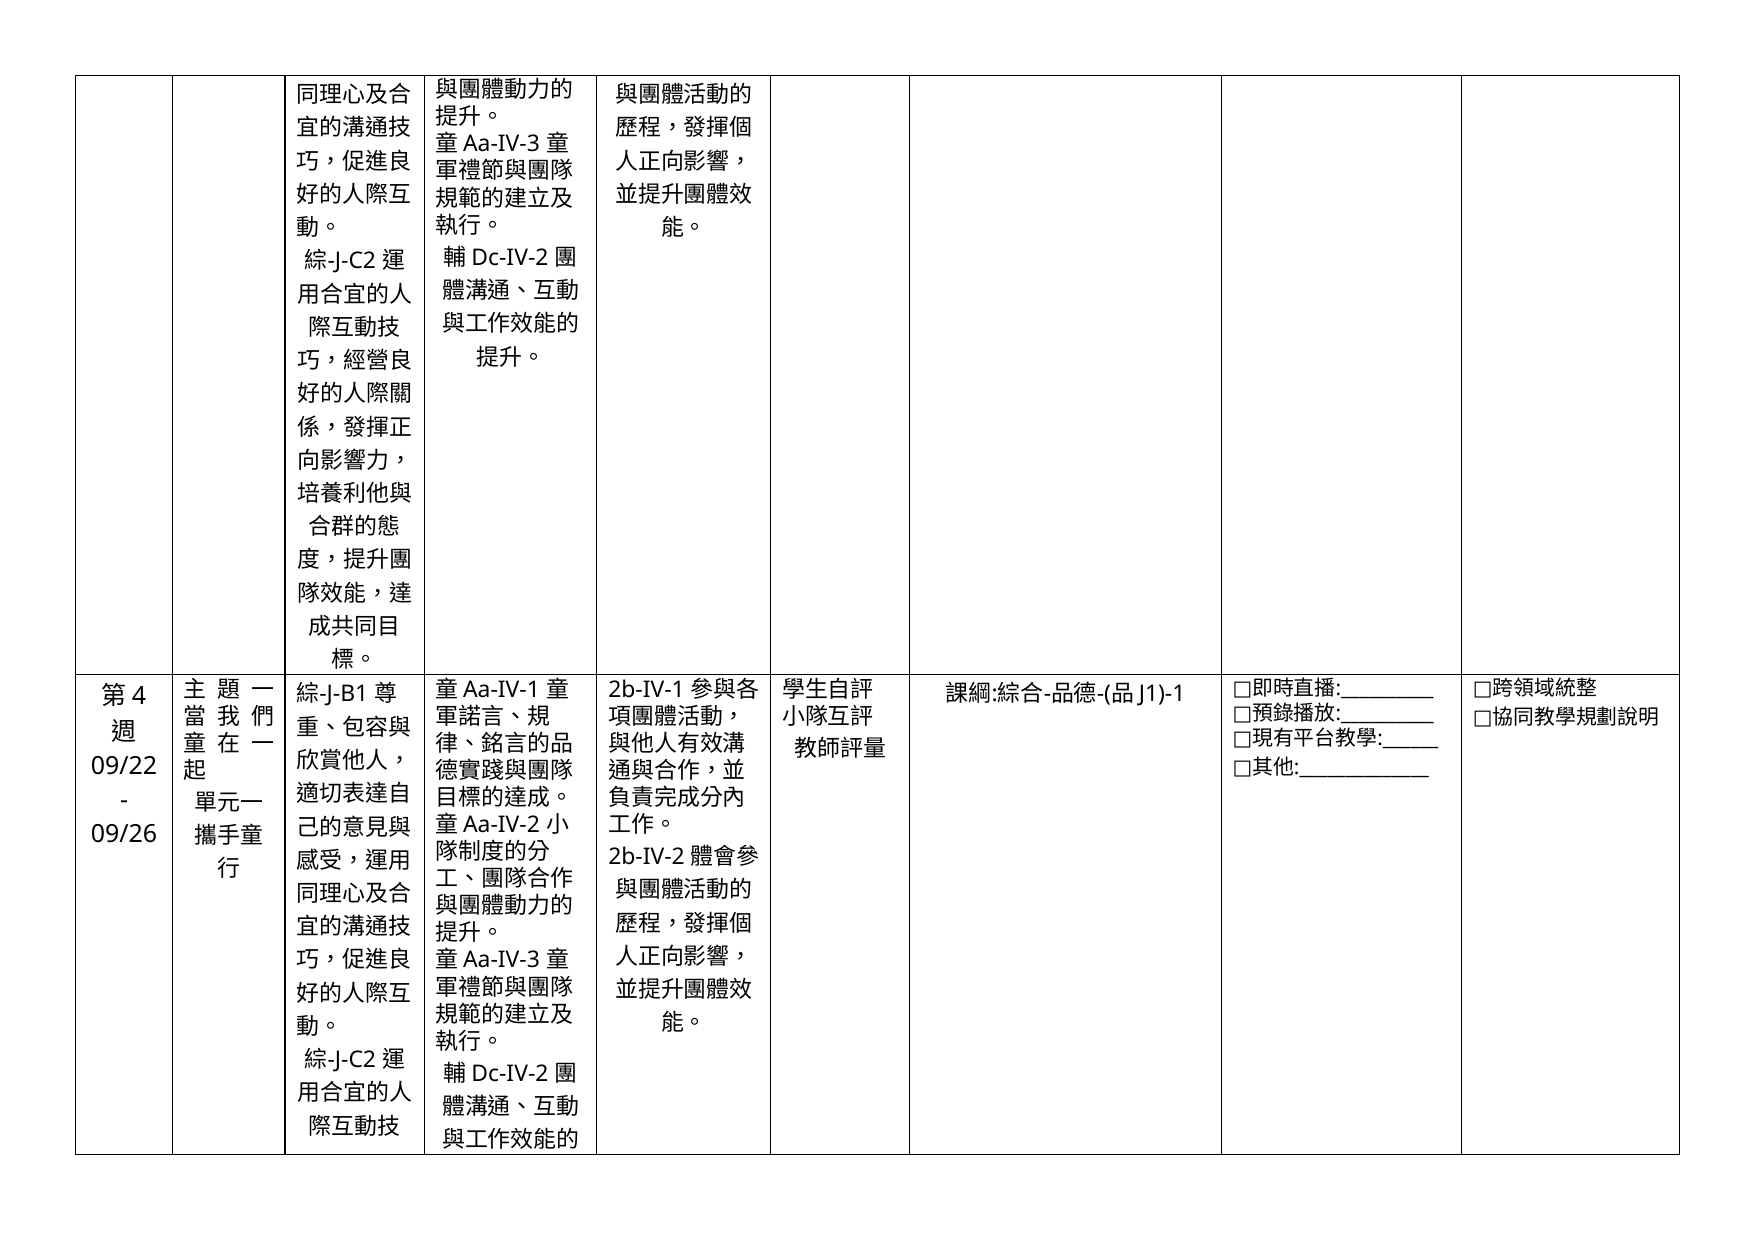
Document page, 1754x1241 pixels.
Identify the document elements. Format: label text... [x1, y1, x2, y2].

table_cell [1222, 76, 1461, 674]
table_cell 課綱:綜合-品德-(品J1)-1 [910, 675, 1221, 1154]
table_cell 童Aa-IV-1 童軍諾言、規律、銘言的品德實踐與團隊目標的達成。 童Aa-IV-2 小隊制度的分工、團隊合作與團體動力的提升。 童Aa-IV-3 童軍禮節與團隊規範的建立及執行。 輔Dc-IV-2 團體溝通、互動與工作效能的 [425, 675, 596, 1154]
table_cell 同理心及合宜的溝通技巧，促進良好的人際互動。 綜-J-C2 運用合宜的人際互動技巧，經營良好的人際關係，發揮正向影響力，培養利他與合群的態度，提升團隊效能，達成共同目標。 [286, 76, 424, 674]
table_cell 學生自評 小隊互評 教師評量 [771, 675, 909, 1154]
table_cell 主題一當我們童在一起 單元一攜手童行 [173, 675, 284, 1154]
table_cell 綜-J-B1 尊重、包容與欣賞他人，適切表達自己的意見與感受，運用同理心及合宜的溝通技巧，促進良好的人際互動。 綜-J-C2 運用合宜的人際互動技 [286, 675, 424, 1154]
table_cell [910, 76, 1221, 674]
table_cell [771, 76, 909, 674]
table_cell 2b-IV-1 參與各項團體活動，與他人有效溝通與合作，並負責完成分內工作。 2b-IV-2 體會參與團體活動的歷程，發揮個人正向影響，並提升團體效能。 [597, 675, 770, 1154]
table_cell □即時直播:__________ □預錄播放:__________ □現有平台教學:______ □其他:______________ [1222, 675, 1461, 1154]
table_cell 與團體動力的提升。 童Aa-IV-3 童軍禮節與團隊規範的建立及執行。 輔Dc-IV-2 團體溝通、互動與工作效能的提升。 [425, 76, 596, 674]
table_cell [173, 76, 284, 674]
table_cell [1462, 76, 1679, 674]
table_cell □跨領域統整 □協同教學規劃說明 [1462, 675, 1679, 1154]
table_cell [76, 76, 172, 674]
table_cell 與團體活動的歷程，發揮個人正向影響，並提升團體效能。 [597, 76, 770, 674]
table_cell 第4週 09/22-09/26 [76, 675, 172, 1154]
